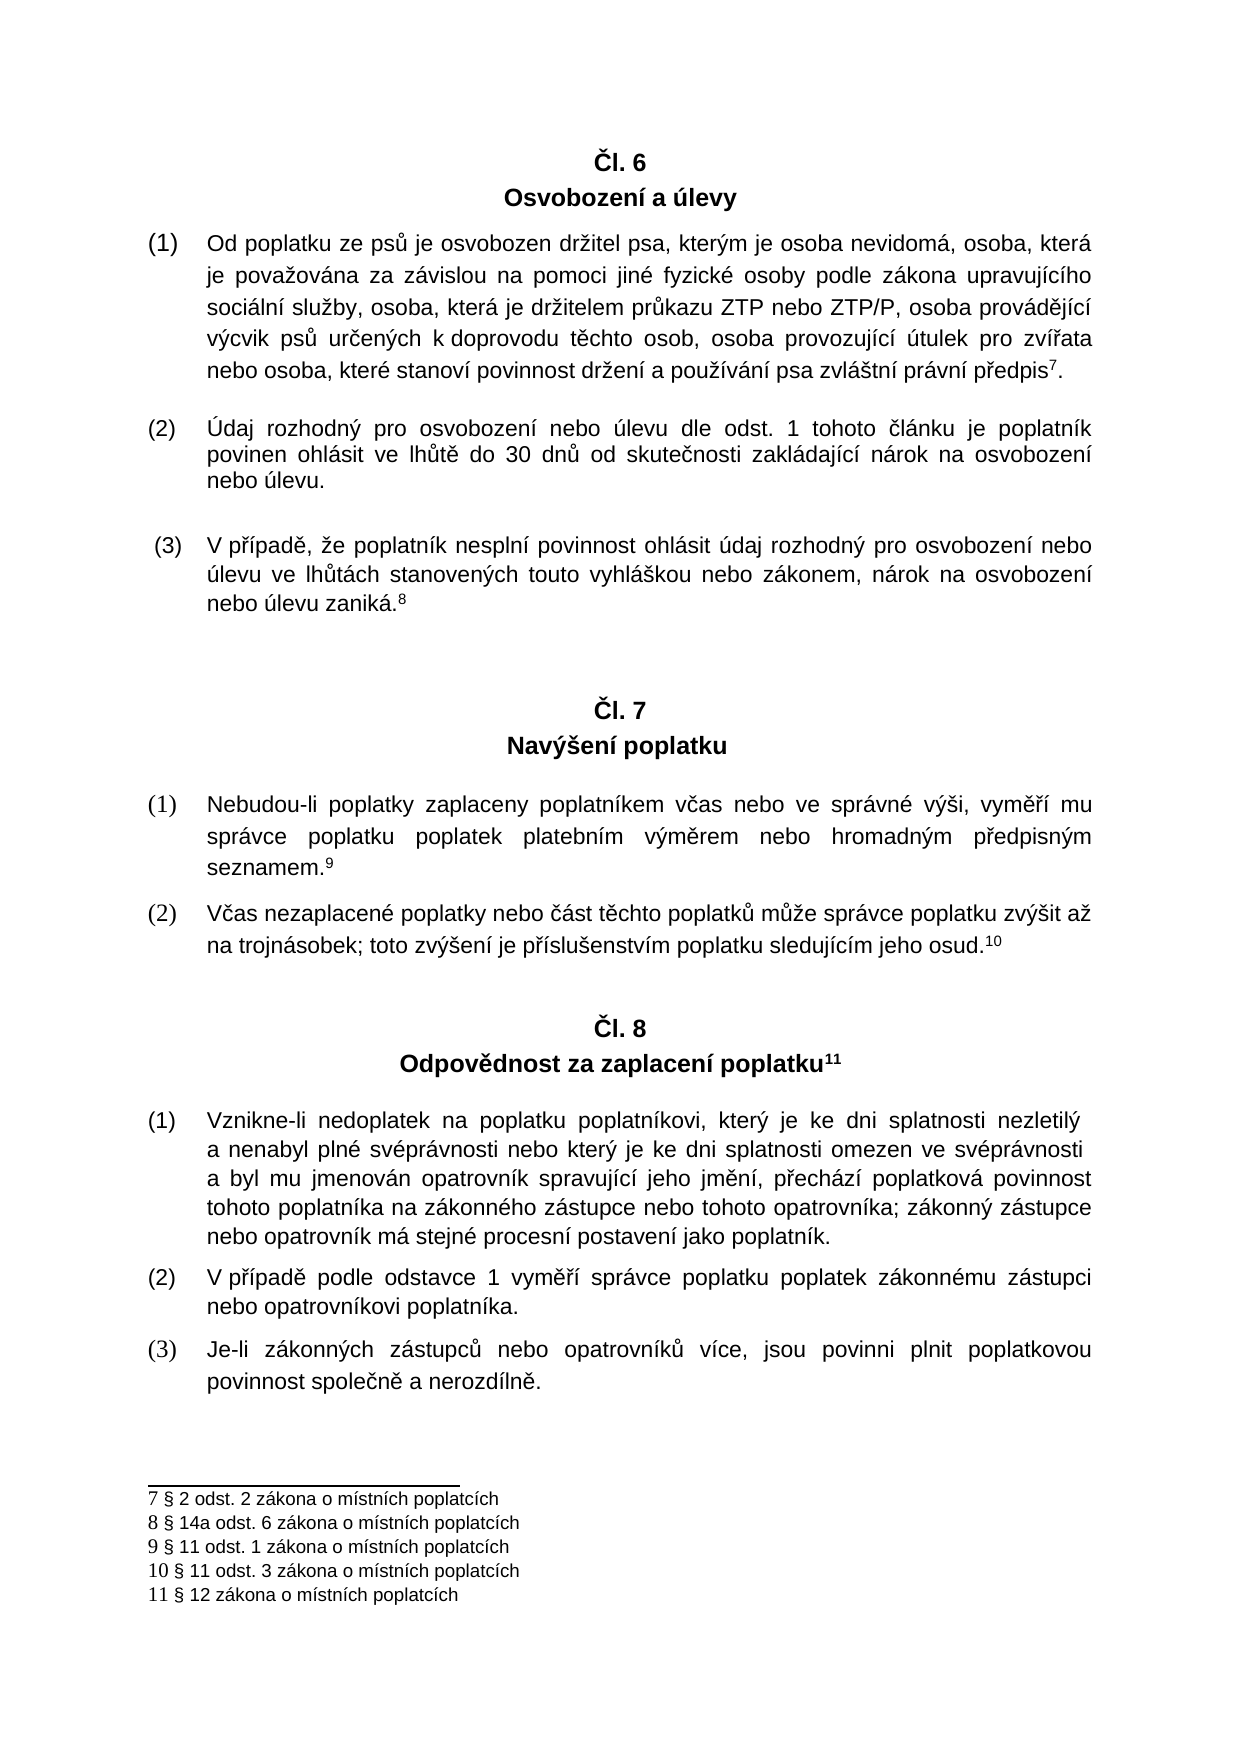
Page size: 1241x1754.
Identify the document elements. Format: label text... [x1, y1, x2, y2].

text Navýšení poplatku [148, 731, 1093, 759]
text Osvobození a úlevy [148, 183, 1093, 211]
list Vznikne-li nedoplatek na poplatku poplatníkovi, který je ke dni splatnosti nezletilý a nenabyl plné svéprávnosti nebo který je ke dni splatnosti omezen ve svéprávnosti a byl mu jmenován opatrovník spravující jeho jmění, přechází poplatková povinnost tohoto poplatníka na zákonného zástupce nebo tohoto opatrovníka; zákonný zástupce nebo opatrovník má stejné procesní postavení jako poplatník. [148, 1107, 1093, 1249]
list Od poplatku ze psů je osvobozen držitel psa, kterým je osoba nevidomá, osoba, která je považována za závislou na pomoci jiné fyzické osoby podle zákona upravujícího sociální služby, osoba, která je držitelem průkazu ZTP nebo ZTP/P, osoba provádějící výcvik psů určených k doprovodu těchto osob, osoba provozující útulek pro zvířata nebo osoba, které stanoví povinnost držení a používání psa zvláštní právní předpis. [148, 228, 1093, 383]
text § 12 zákona o místních poplatcích [148, 1582, 1093, 1606]
text Čl. 8 [148, 1014, 1093, 1043]
text (3) V případě, že poplatník nesplní povinnost ohlásit údaj rozhodný pro osvobození nebo úlevu ve lhůtách stanovených touto vyhláškou nebo zákonem, nárok na osvobození nebo úlevu zaniká. [148, 532, 1093, 617]
list Je-li zákonných zástupců nebo opatrovníků více, jsou povinni plnit poplatkovou povinnost společně a nerozdílně. [148, 1334, 1093, 1395]
list § 11 odst. 1 zákona o místních poplatcích [148, 1534, 1093, 1558]
list § 2 odst. 2 zákona o místních poplatcích [148, 1486, 1093, 1510]
list Včas nezaplacené poplatky nebo část těchto poplatků může správce poplatku zvýšit až na trojnásobek; toto zvýšení je příslušenstvím poplatku sledujícím jeho osud. [148, 898, 1093, 959]
list Nebudou-li poplatky zaplaceny poplatníkem včas nebo ve správné výši, vyměří mu správce poplatku poplatek platebním výměrem nebo hromadným předpisným seznamem. [148, 789, 1093, 881]
text Čl. 7 [148, 696, 1093, 724]
list § 11 odst. 3 zákona o místních poplatcích [148, 1558, 1093, 1582]
text § 14a odst. 6 zákona o místních poplatcích [148, 1510, 1093, 1534]
list V případě podle odstavce 1 vyměří správce poplatku poplatek zákonnému zástupci nebo opatrovníkovi poplatníka. [148, 1264, 1093, 1319]
text Odpovědnost za zaplacení poplatku [148, 1049, 1093, 1078]
list Údaj rozhodný pro osvobození nebo úlevu dle odst. 1 tohoto článku je poplatník povinen ohlásit ve lhůtě do 30 dnů od skutečnosti zakládající nárok na osvobození nebo úlevu. [148, 414, 1093, 494]
text Čl. 6 [148, 148, 1093, 176]
